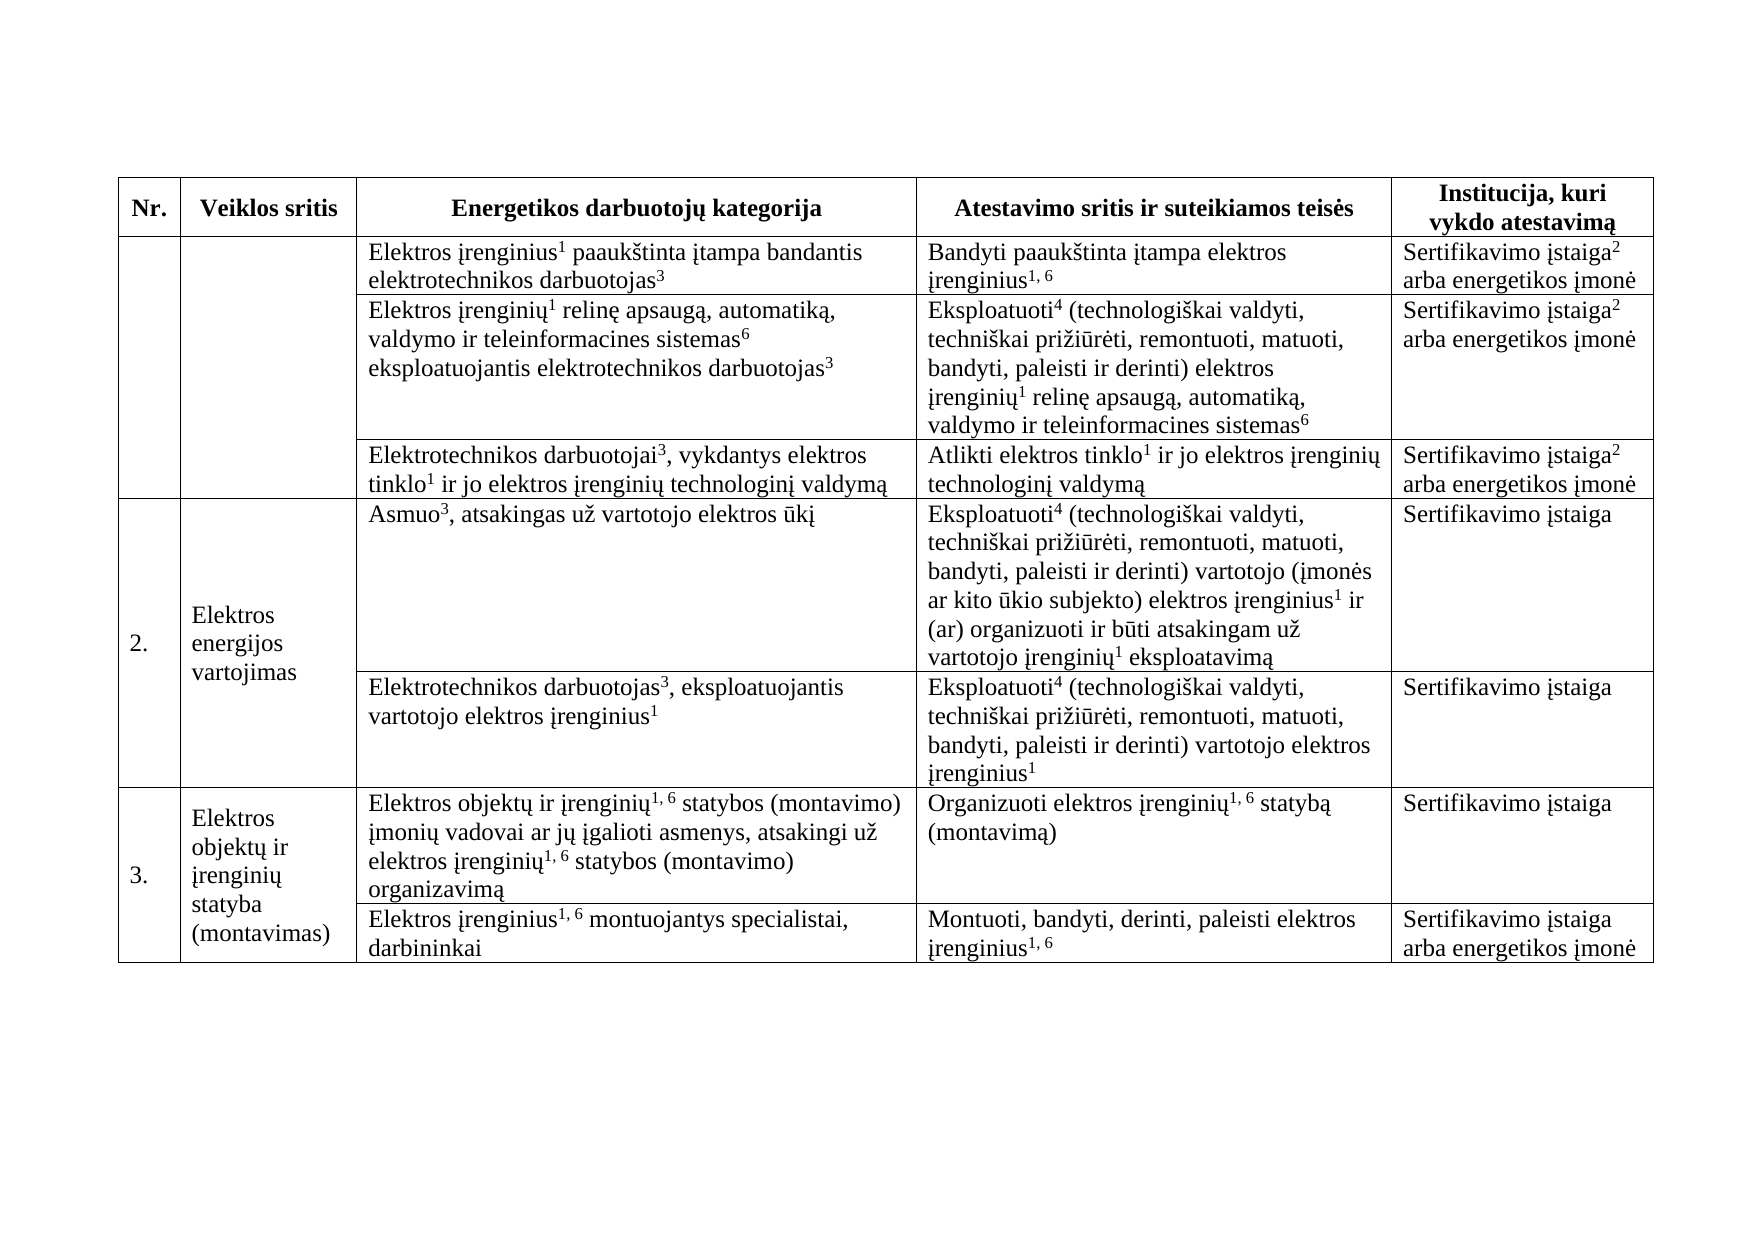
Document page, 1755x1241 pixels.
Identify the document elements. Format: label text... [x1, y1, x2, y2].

table_header Institucija, kuri vykdo atestavimą [1392, 178, 1653, 236]
table_cell Montuoti, bandyti, derinti, paleisti elektros įrenginius1, 6 [917, 904, 1391, 962]
table_cell Sertifikavimo įstaiga [1392, 672, 1653, 787]
table_cell Elektrotechnikos darbuotojas3, eksploatuojantis vartotojo elektros įrenginius1 [357, 672, 916, 787]
table_cell Atlikti elektros tinklo1 ir jo elektros įrenginių technologinį valdymą [917, 440, 1391, 498]
table_header Energetikos darbuotojų kategorija [357, 178, 916, 236]
table_cell [119, 237, 180, 498]
table_cell Bandyti paaukštinta įtampa elektros įrenginius1, 6 [917, 237, 1391, 294]
table_cell Sertifikavimo įstaiga [1392, 788, 1653, 903]
table_cell Organizuoti elektros įrenginių1, 6 statybą (montavimą) [917, 788, 1391, 903]
table_cell Sertifikavimo įstaiga arba energetikos įmonė [1392, 904, 1653, 962]
table_cell Eksploatuoti4 (technologiškai valdyti, techniškai prižiūrėti, remontuoti, matuoti, bandyti, paleisti ir derinti) elektros įrenginių1 relinę apsaugą, automatiką, valdymo ir teleinformacines sistemas6 [917, 295, 1391, 439]
table_cell Elektros objektų ir įrenginių statyba (montavimas) [181, 788, 356, 962]
table_cell 3. [119, 788, 180, 962]
table_header Veiklos sritis [181, 178, 356, 236]
table_cell Elektros įrenginių1 relinę apsaugą, automatiką, valdymo ir teleinformacines sistemas6 eksploatuojantis elektrotechnikos darbuotojas3 [357, 295, 916, 439]
table_cell Elektros objektų ir įrenginių1, 6 statybos (montavimo) įmonių vadovai ar jų įgalioti asmenys, atsakingi už elektros įrenginių1, 6 statybos (montavimo) organizavimą [357, 788, 916, 903]
table_header Nr. [119, 178, 180, 236]
table_cell Sertifikavimo įstaiga2 arba energetikos įmonė [1392, 295, 1653, 439]
table_cell Eksploatuoti4 (technologiškai valdyti, techniškai prižiūrėti, remontuoti, matuoti, bandyti, paleisti ir derinti) vartotojo elektros įrenginius1 [917, 672, 1391, 787]
table_cell Elektros energijos vartojimas [181, 499, 356, 787]
table_cell Elektros įrenginius1, 6 montuojantys specialistai, darbininkai [357, 904, 916, 962]
table_cell 2. [119, 499, 180, 787]
table_cell Sertifikavimo įstaiga [1392, 499, 1653, 671]
table_cell Eksploatuoti4 (technologiškai valdyti, techniškai prižiūrėti, remontuoti, matuoti, bandyti, paleisti ir derinti) vartotojo (įmonės ar kito ūkio subjekto) elektros įrenginius1 ir (ar) organizuoti ir būti atsakingam už vartotojo įrenginių1 eksploatavimą [917, 499, 1391, 671]
table_cell [181, 237, 356, 498]
table_cell Sertifikavimo įstaiga2 arba energetikos įmonė [1392, 440, 1653, 498]
table_header Atestavimo sritis ir suteikiamos teisės [917, 178, 1391, 236]
table_cell Elektros įrenginius1 paaukštinta įtampa bandantis elektrotechnikos darbuotojas3 [357, 237, 916, 294]
table_cell Sertifikavimo įstaiga2 arba energetikos įmonė [1392, 237, 1653, 294]
table_cell Elektrotechnikos darbuotojai3, vykdantys elektros tinklo1 ir jo elektros įrenginių technologinį valdymą [357, 440, 916, 498]
table_cell Asmuo3, atsakingas už vartotojo elektros ūkį [357, 499, 916, 671]
